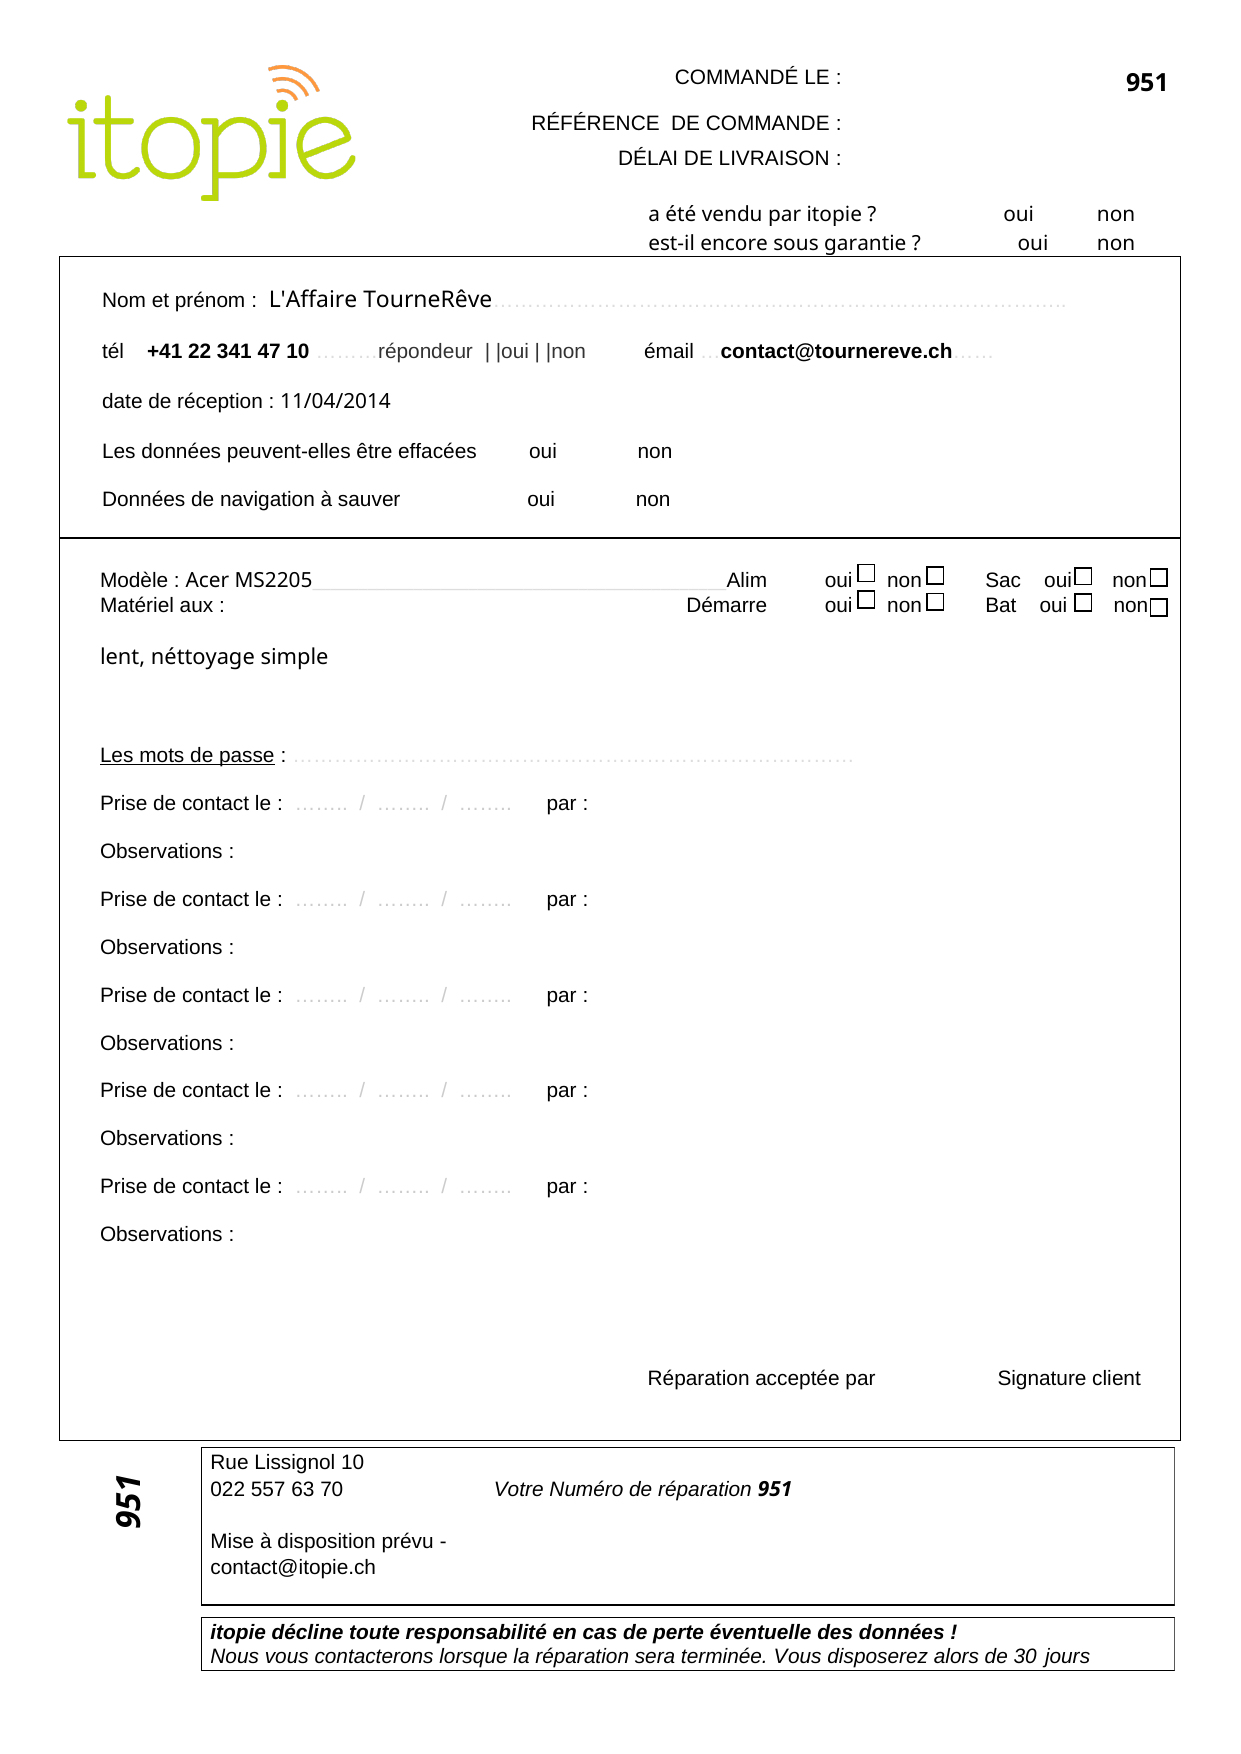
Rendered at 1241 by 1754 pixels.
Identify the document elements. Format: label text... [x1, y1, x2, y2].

table_cell [847, 105, 1180, 140]
text Observations : [60, 836, 1180, 863]
text Observations : [60, 1123, 1180, 1150]
table_cell RÉFÉRENCE DE COMMANDE : [490, 105, 847, 140]
text Observations : [60, 1027, 1180, 1054]
text tél +41 22 341 47 10 ………répondeur | |oui | |non émail …contact@tournereve.ch…… [60, 335, 1180, 362]
picture [67, 65, 356, 201]
table_header 951 [59, 1441, 195, 1677]
text Matériel aux : Démarre oui non Bat oui non [60, 590, 1180, 617]
text Les données peuvent-elles être effacées oui non [60, 436, 1180, 463]
text Modèle : Acer MS2205 Alim oui non Sac oui non [60, 562, 856, 590]
text Prise de contact le : …….. / …….. / …….. par : [60, 788, 1180, 815]
table_cell [847, 140, 1180, 175]
table_cell itopie décline toute responsabilité en cas de perte éventuelle des données ! Nous vous contacterons lorsque la réparation sera terminée. Vous disposerez alors de 30 jours [195, 1611, 1180, 1677]
text Prise de contact le : …….. / …….. / …….. par : [60, 1171, 1180, 1198]
table_header COMMANDÉ LE : [490, 59, 847, 104]
text Prise de contact le : …….. / …….. / …….. par : [60, 979, 1180, 1006]
text Nom et prénom : L'Affaire TourneRêve……………………………………………………………………….. [60, 280, 1180, 314]
text Prise de contact le : …….. / …….. / …….. par : [60, 1075, 1180, 1102]
text Observations : [60, 1219, 1180, 1246]
text date de réception : 11/04/2014 [60, 383, 1180, 415]
table_cell DÉLAI DE LIVRAISON : [490, 140, 847, 175]
text Prise de contact le : …….. / …….. / …….. par : [60, 883, 1180, 911]
table_header Rue Lissignol 10 022 557 63 70 Votre Numéro de réparation 951 Mise à disposition prévu - contact@itopie.ch [195, 1441, 1180, 1611]
text Réparation acceptée par Signature client [60, 1363, 1180, 1390]
text lent, néttoyage simple [60, 638, 1180, 671]
text Observations : [60, 931, 1180, 958]
text Modèle : Acer MS2205 Alim oui non Sac oui non [948, 562, 1180, 590]
text Données de navigation à sauver oui non [60, 484, 1180, 511]
text Modèle : Acer MS2205 Alim oui non Sac oui non [879, 562, 925, 590]
text Les mots de passe : ……………………………………………………………………… [60, 740, 1180, 767]
text est-il encore sous garantie ? oui non [59, 228, 1181, 256]
text a été vendu par itopie ? oui non [59, 199, 1181, 228]
table_header 951 [847, 59, 1180, 104]
